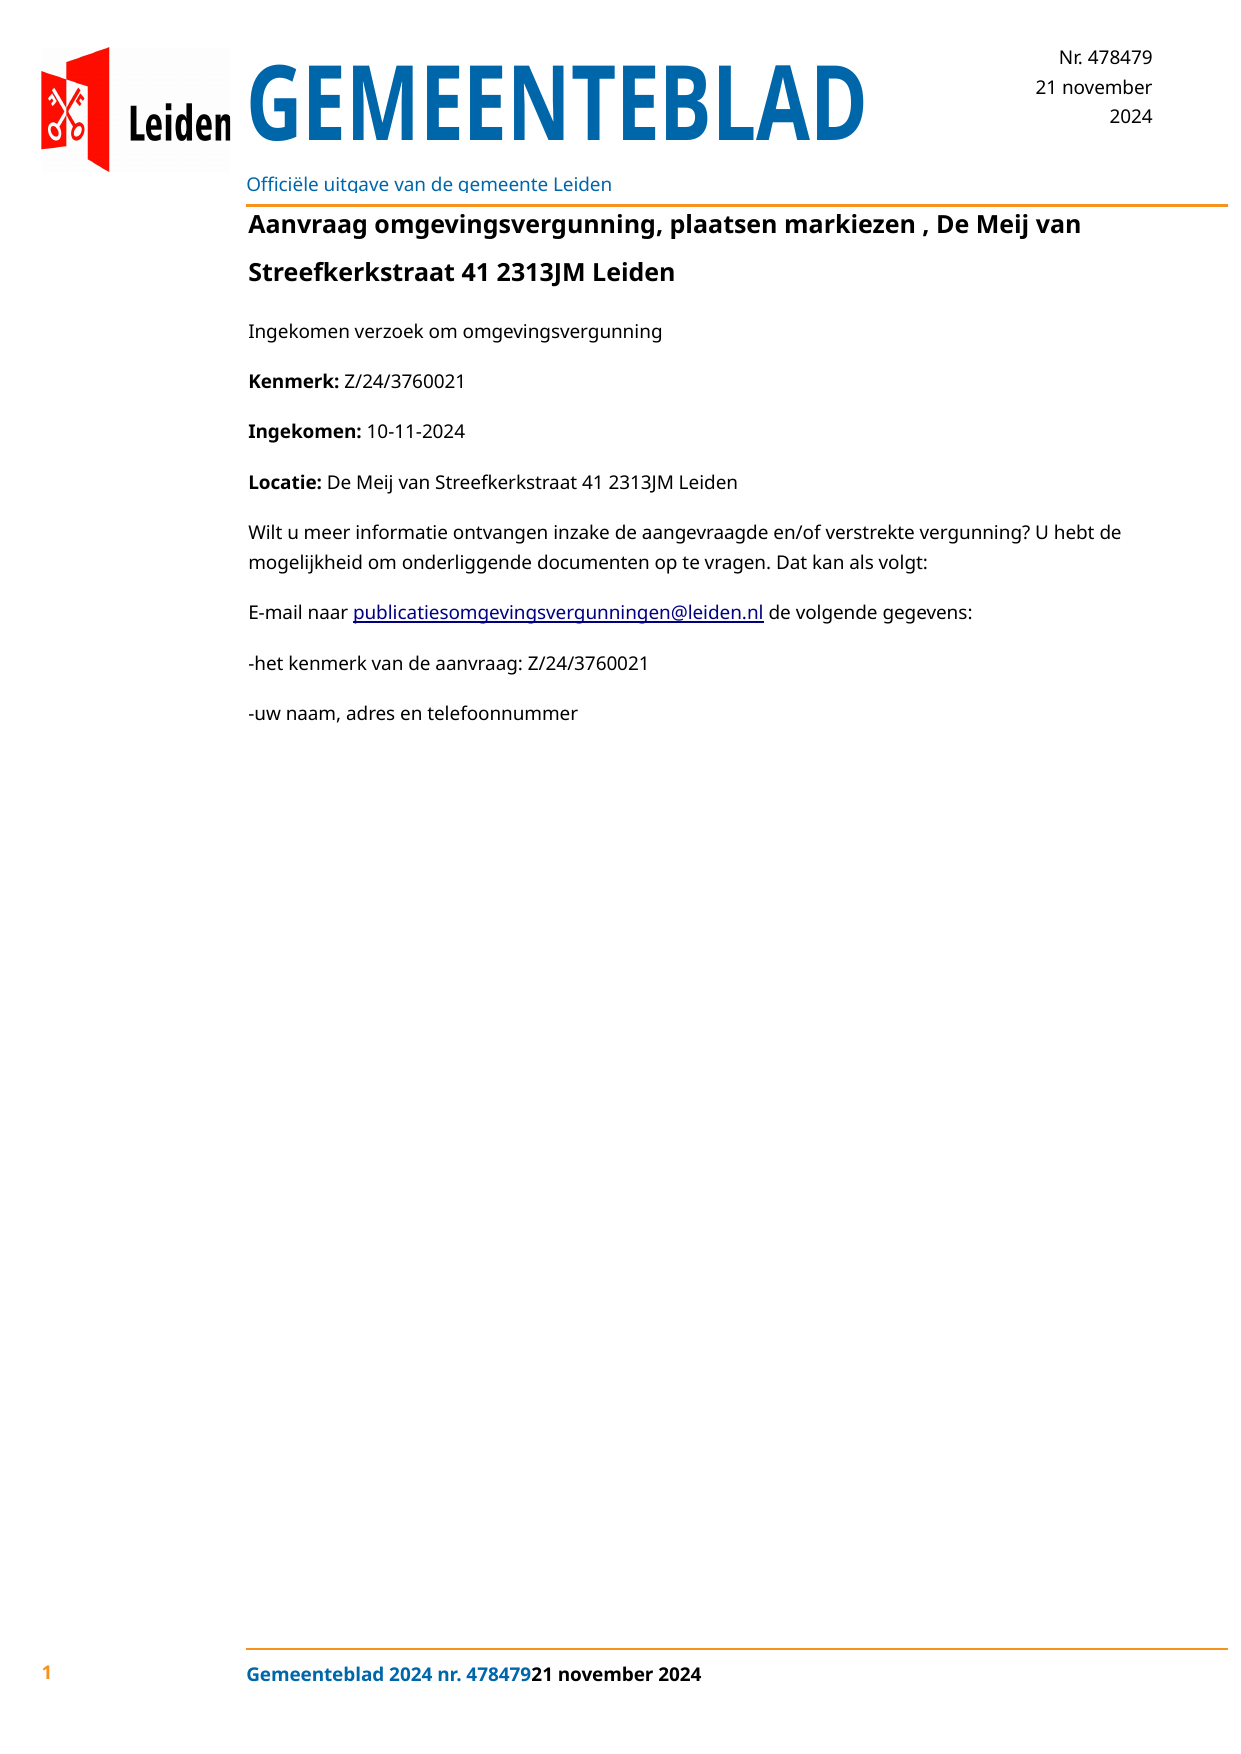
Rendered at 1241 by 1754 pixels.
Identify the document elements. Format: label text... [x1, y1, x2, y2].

picture [41, 47, 231, 172]
text Ingekomen: 10-11-2024 [248, 419, 1152, 444]
text -uw naam, adres en telefoonnummer [248, 700, 1152, 726]
text -het kenmerk van de aanvraag: Z/24/3760021 [248, 650, 1152, 676]
text Kenmerk: Z/24/3760021 [248, 368, 1152, 394]
text E-mail naar publicatiesomgevingsvergunningen@leiden.nl de volgende gegevens: [248, 599, 1152, 625]
text Aanvraag omgevingsvergunning, plaatsen markiezen , De Meij van Streefkerkstraat 41 2313JM Leiden [248, 207, 1152, 288]
text Ingekomen verzoek om omgevingsvergunning [248, 318, 1152, 344]
text Locatie: De Meij van Streefkerkstraat 41 2313JM Leiden [248, 469, 1152, 495]
text Wilt u meer informatie ontvangen inzake de aangevraagde en/of verstrekte vergunning? U hebt de mogelijkheid om onderliggende documenten op te vragen. Dat kan als volgt: [248, 519, 1152, 575]
